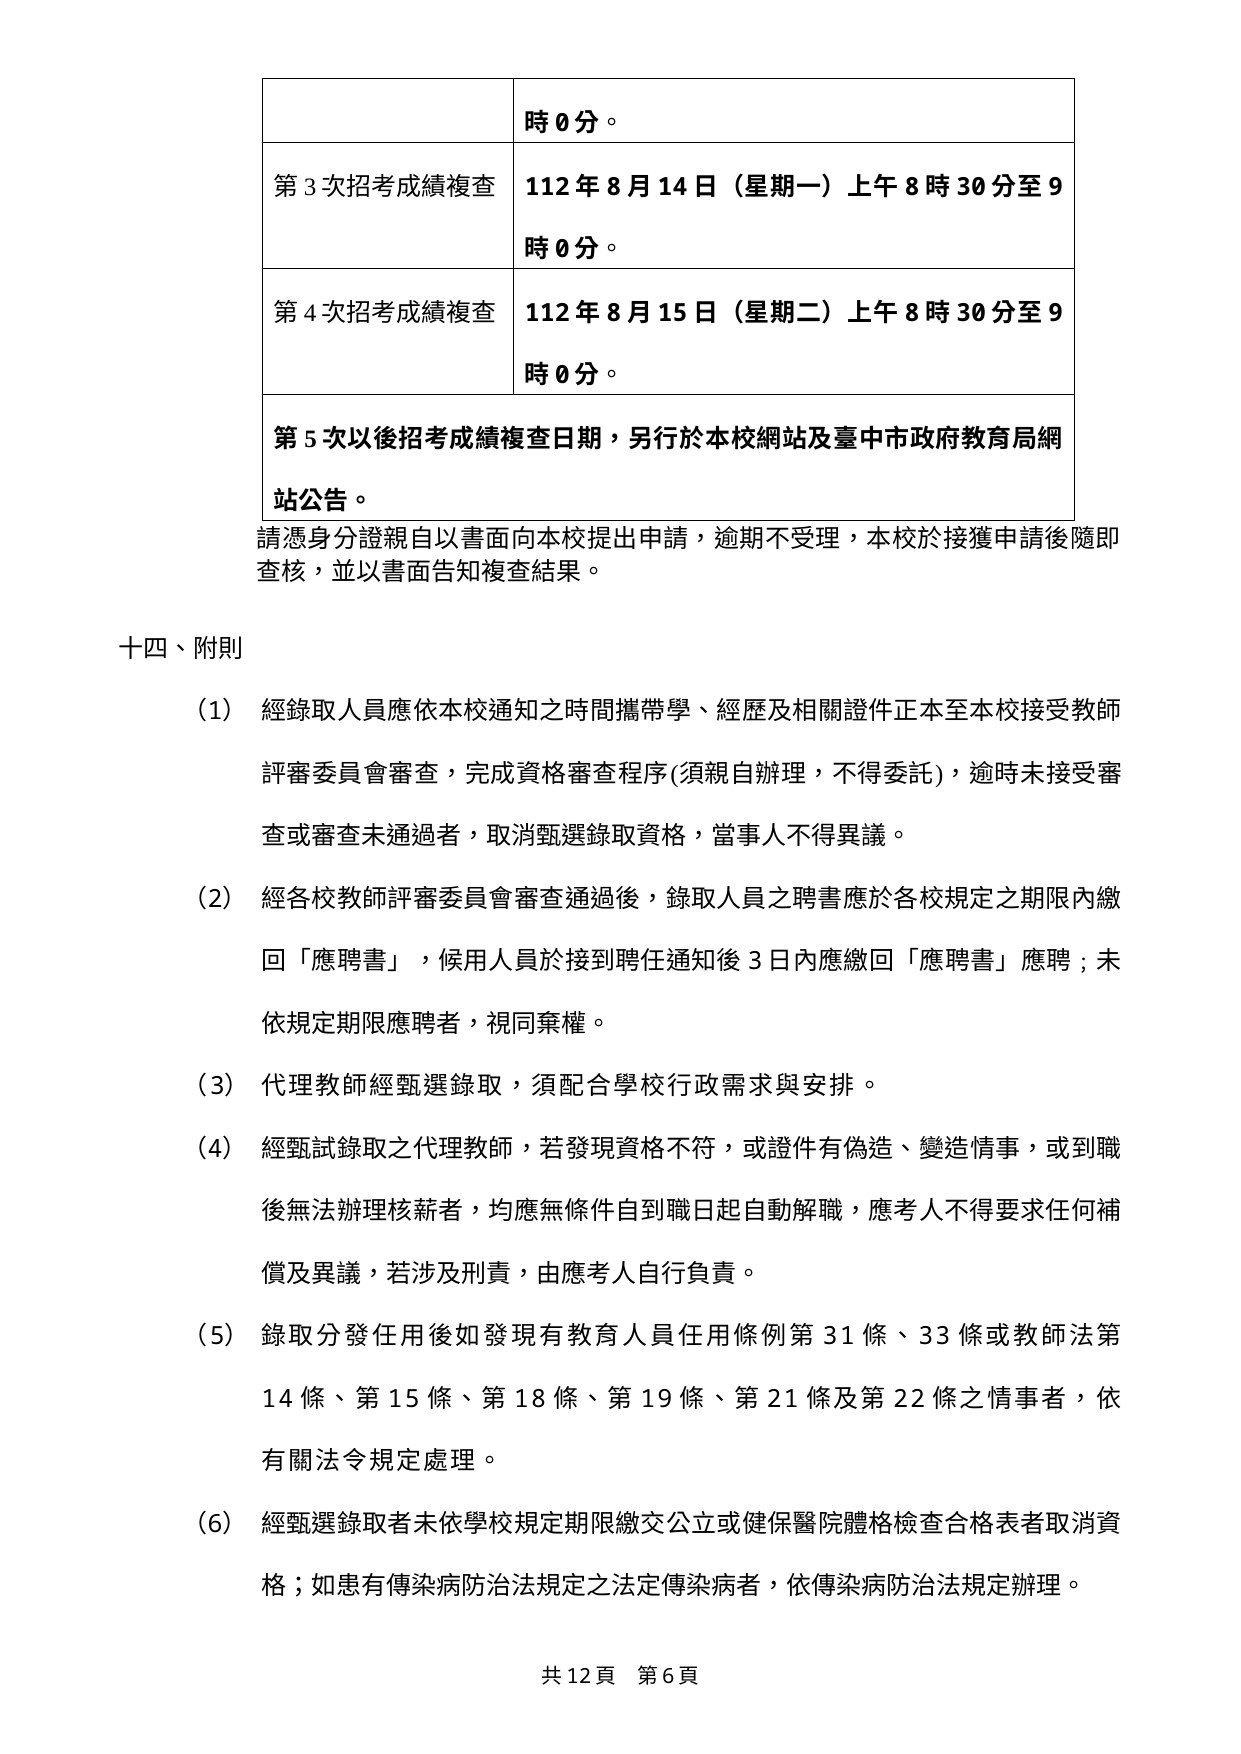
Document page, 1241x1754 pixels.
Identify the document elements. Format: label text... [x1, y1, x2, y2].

table_cell 第3次招考成績複查 [263, 143, 513, 268]
list 經甄選錄取者未依學校規定期限繳交公立或健保醫院體格檢查合格表者取消資格；如患有傳染病防治法規定之法定傳染病者，依傳染病防治法規定辦理。 [182, 1480, 1122, 1605]
list 經錄取人員應依本校通知之時間攜帶學、經歷及相關證件正本至本校接受教師評審委員會審查，完成資格審查程序(須親自辦理，不得委託)，逾時未接受審查或審查未通過者，取消甄選錄取資格，當事人不得異議。 [182, 667, 1122, 855]
list 代理教師經甄選錄取，須配合學校行政需求與安排。 [182, 1042, 1122, 1105]
table_cell 第5次以後招考成績複查日期，另行於本校網站及臺中市政府教育局網站公告。 [263, 395, 1074, 520]
table_cell 112年8月14日（星期一）上午8時30分至9時0分。 [514, 143, 1074, 268]
table_cell 第4次招考成績複查 [263, 269, 513, 394]
table_cell 時0分。 [514, 79, 1074, 142]
list 錄取分發任用後如發現有教育人員任用條例第31條、33條或教師法第14條、第15條、第18條、第19條、第21條及第22條之情事者，依有關法令規定處理。 [182, 1292, 1122, 1480]
table_cell 112年8月15日（星期二）上午8時30分至9時0分。 [514, 269, 1074, 394]
text 十四、附則 [118, 605, 1122, 667]
text 請憑身分證親自以書面向本校提出申請，逾期不受理，本校於接獲申請後隨即查核，並以書面告知複查結果。 [257, 521, 1122, 587]
list 經甄試錄取之代理教師，若發現資格不符，或證件有偽造、變造情事，或到職後無法辦理核薪者，均應無條件自到職日起自動解職，應考人不得要求任何補償及異議，若涉及刑責，由應考人自行負責。 [182, 1105, 1122, 1292]
table_cell [263, 79, 513, 142]
list 經各校教師評審委員會審查通過後，錄取人員之聘書應於各校規定之期限內繳回「應聘書」，候用人員於接到聘任通知後3日內應繳回「應聘書」應聘﹔未依規定期限應聘者，視同棄權。 [182, 855, 1122, 1042]
